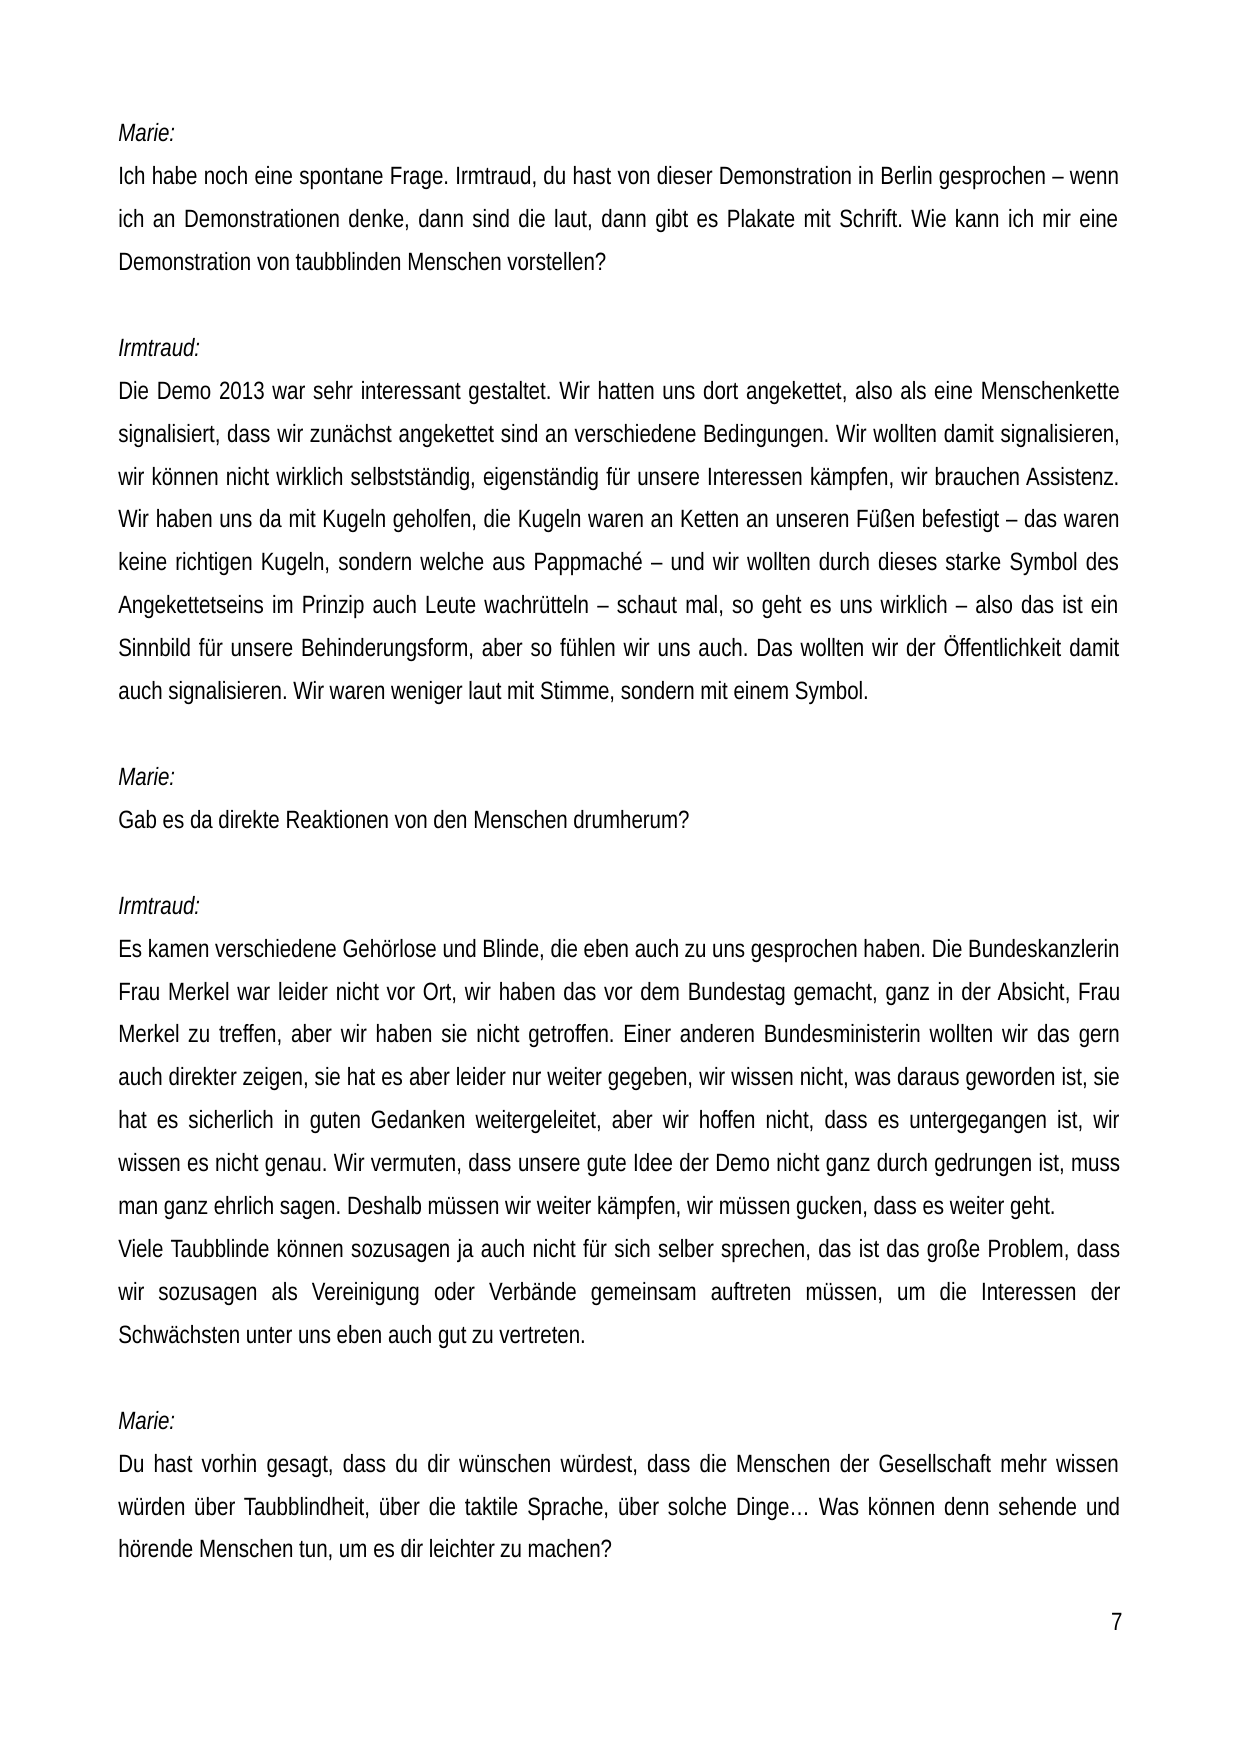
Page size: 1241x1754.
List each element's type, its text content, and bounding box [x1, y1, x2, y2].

text Es kamen verschiedene Gehörlose und Blinde, die eben auch zu uns gesprochen haben. Die Bundeskanzlerin Frau Merkel war leider nicht vor Ort, wir haben das vor dem Bundestag gemacht, ganz in der Absicht, Frau Merkel zu treffen, aber wir haben sie nicht getroffen. Einer anderen Bundesministerin wollten wir das gern auch direkter zeigen, sie hat es aber leider nur weiter gegeben, wir wissen nicht, was daraus geworden ist, sie hat es sicherlich in guten Gedanken weitergeleitet, aber wir hoffen nicht, dass es untergegangen ist, wir wissen es nicht genau. Wir vermuten, dass unsere gute Idee der Demo nicht ganz durch gedrungen ist, muss man ganz ehrlich sagen. Deshalb müssen wir weiter kämpfen, wir müssen gucken, dass es weiter geht. [118, 933, 1122, 1220]
text Irmtraud: [118, 333, 1122, 361]
text Marie: [118, 118, 1122, 147]
text Ich habe noch eine spontane Frage. Irmtraud, du hast von dieser Demonstration in Berlin gesprochen – wenn ich an Demonstrationen denke, dann sind die laut, dann gibt es Plakate mit Schrift. Wie kann ich mir eine Demonstration von taubblinden Menschen vorstellen? [118, 161, 1122, 276]
text Marie: [118, 762, 1122, 791]
text Irmtraud: [118, 891, 1122, 919]
text Du hast vorhin gesagt, dass du dir wünschen würdest, dass die Menschen der Gesellschaft mehr wissen würden über Taubblindheit, über die taktile Sprache, über solche Dinge… Was können denn sehende und hörende Menschen tun, um es dir leichter zu machen? [118, 1448, 1122, 1563]
text Marie: [118, 1406, 1122, 1434]
text Die Demo 2013 war sehr interessant gestaltet. Wir hatten uns dort angekettet, also als eine Menschenkette signalisiert, dass wir zunächst angekettet sind an verschiedene Bedingungen. Wir wollten damit signalisieren, wir können nicht wirklich selbstständig, eigenständig für unsere Interessen kämpfen, wir brauchen Assistenz. Wir haben uns da mit Kugeln geholfen, die Kugeln waren an Ketten an unseren Füßen befestigt – das waren keine richtigen Kugeln, sondern welche aus Pappmaché – und wir wollten durch dieses starke Symbol des Angekettetseins im Prinzip auch Leute wachrütteln – schaut mal, so geht es uns wirklich – also das ist ein Sinnbild für unsere Behinderungsform, aber so fühlen wir uns auch. Das wollten wir der Öffentlichkeit damit auch signalisieren. Wir waren weniger laut mit Stimme, sondern mit einem Symbol. [118, 376, 1122, 705]
text Viele Taubblinde können sozusagen ja auch nicht für sich selber sprechen, das ist das große Problem, dass wir sozusagen als Vereinigung oder Verbände gemeinsam auftreten müssen, um die Interessen der Schwächsten unter uns eben auch gut zu vertreten. [118, 1234, 1122, 1348]
text Gab es da direkte Reaktionen von den Menschen drumherum? [118, 805, 1122, 833]
